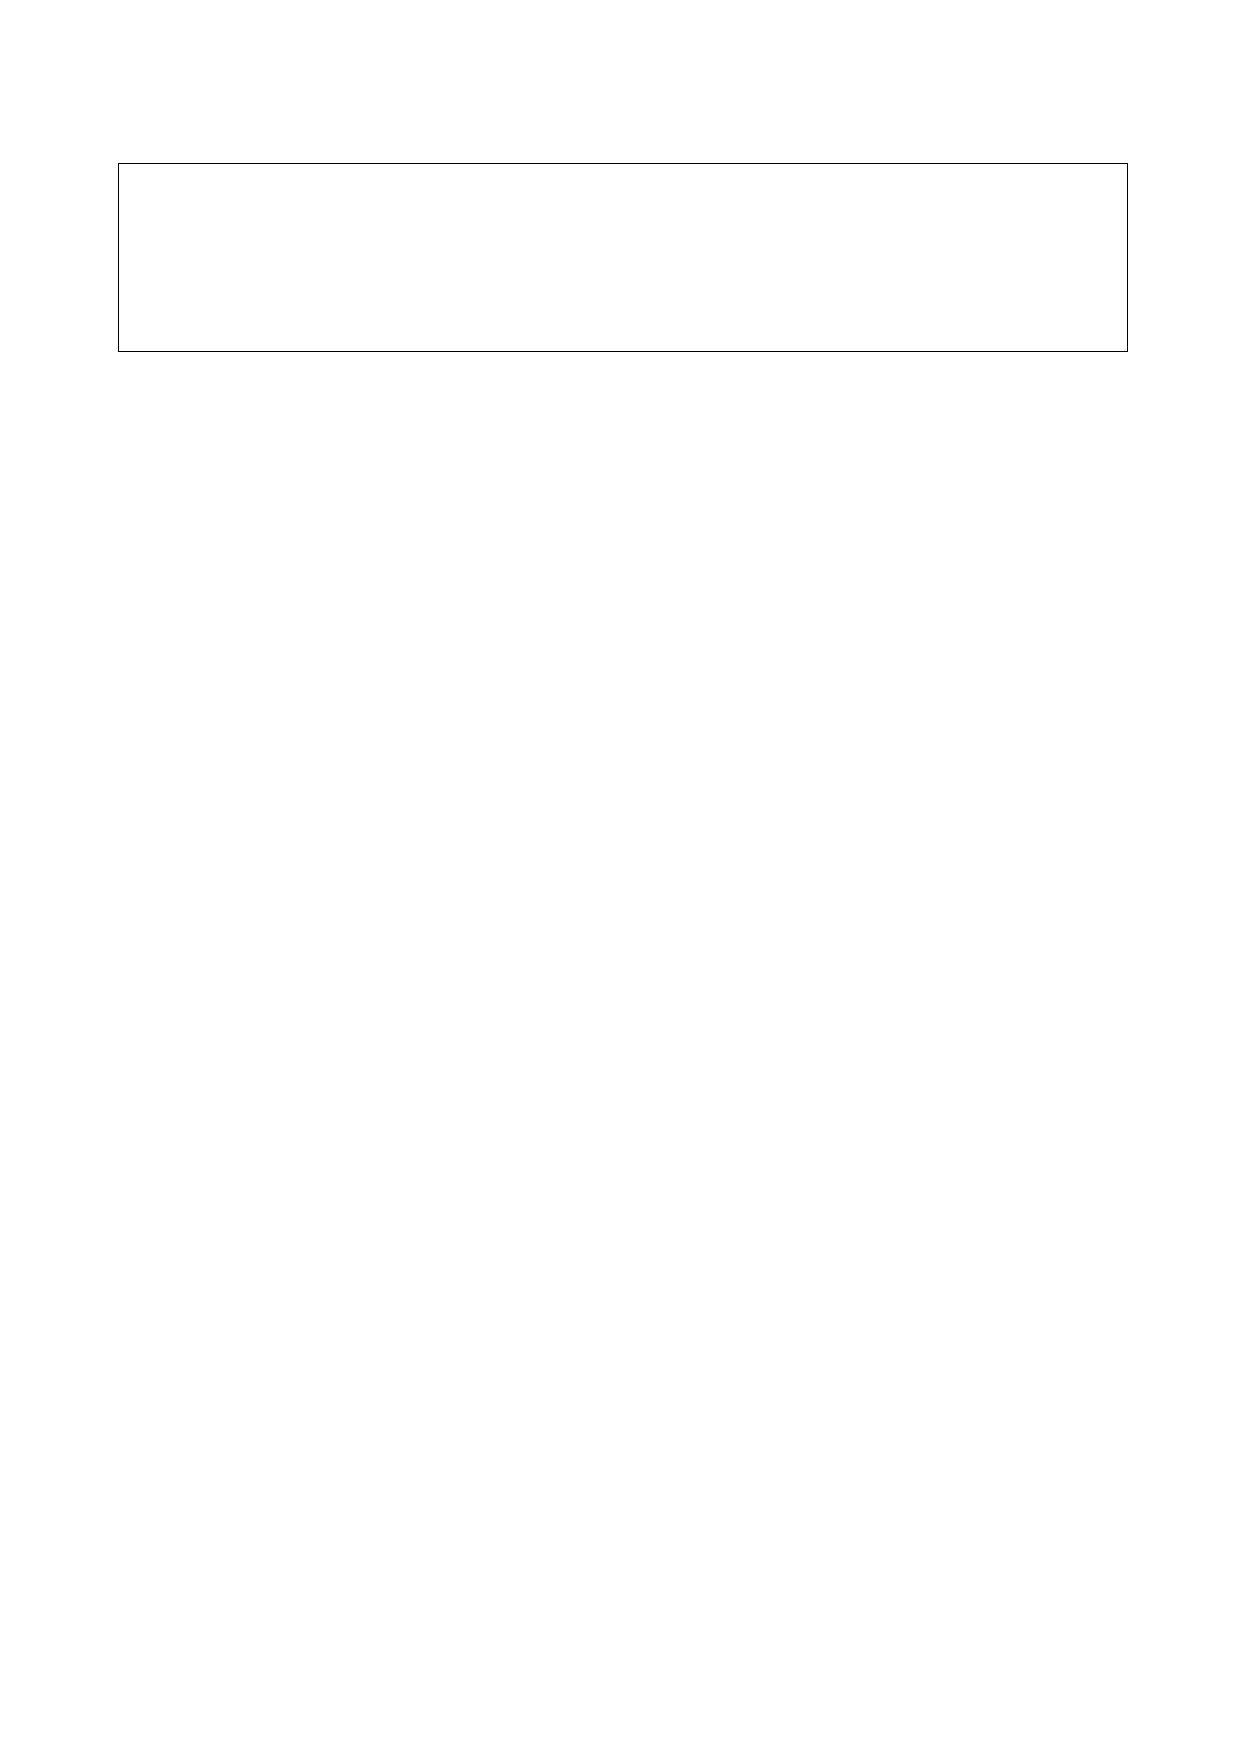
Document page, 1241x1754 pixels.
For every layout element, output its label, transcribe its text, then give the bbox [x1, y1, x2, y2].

table_cell ----------------------------------------------------------------------------------------------------------------------------------------------- （延虛線黏貼） ※指推展原住民族教育文化、經建福利等計畫之業務費及差旅費，但不包括會員自強活動相關費用。 收據或統一發票應注意事項： 1.受款人請開貴會名稱 2.日期、數量、單價及總價請商店填妥。 3.收據應有統一編號及蓋有該商店負責人之私章 4.統一發票未列明購買物品名稱者，請於空白處填寫物品名稱並請採買者簽名或蓋章以示負責。 [119, 164, 1127, 351]
